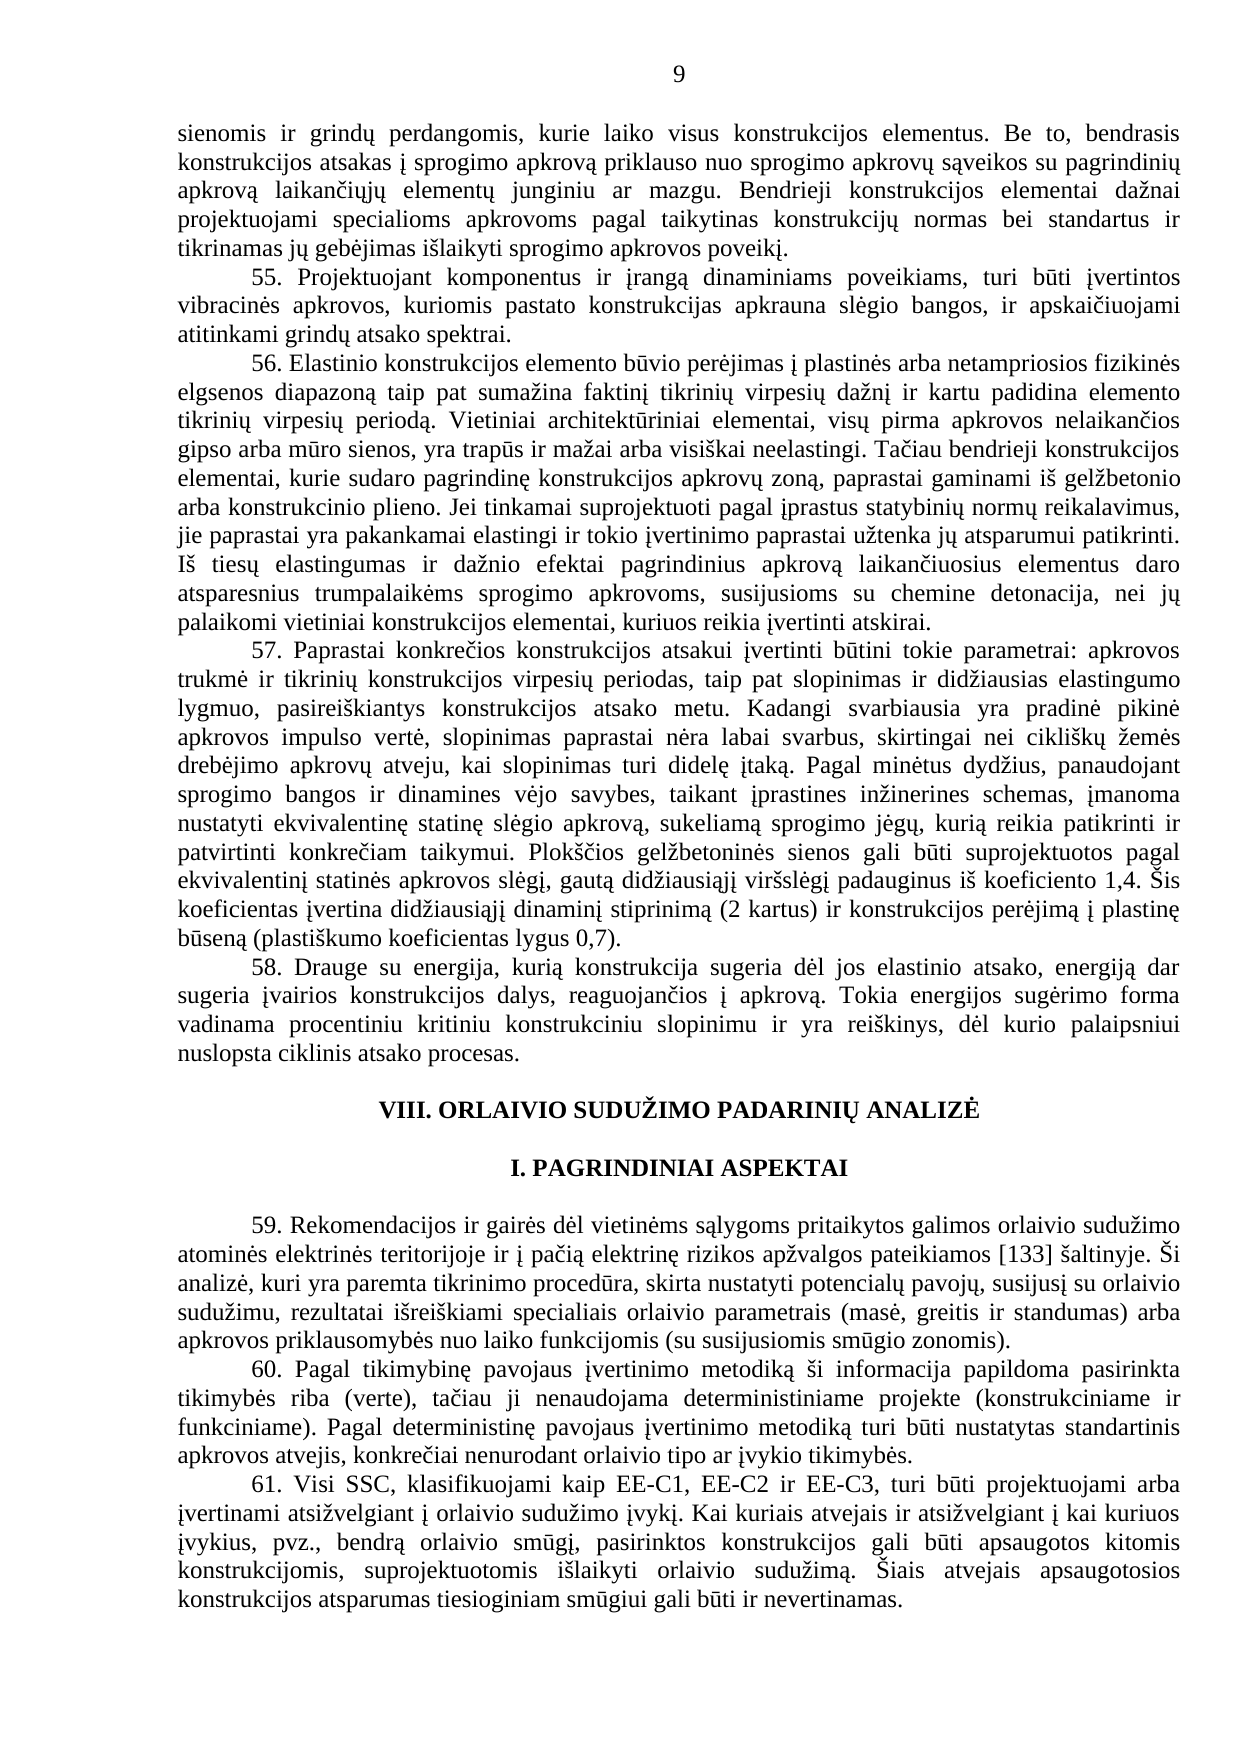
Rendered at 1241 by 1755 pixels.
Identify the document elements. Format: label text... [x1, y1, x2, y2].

text 55. Projektuojant komponentus ir įrangą dinaminiams poveikiams, turi būti įvertintos vibracinės apkrovos, kuriomis pastato konstrukcijas apkrauna slėgio bangos, ir apskaičiuojami atitinkami grindų atsako spektrai. [177, 262, 1181, 348]
text 59. Rekomendacijos ir gairės dėl vietinėms sąlygoms pritaikytos galimos orlaivio sudužimo atominės elektrinės teritorijoje ir į pačią elektrinę rizikos apžvalgos pateikiamos [133] šaltinyje. Ši analizė, kuri yra paremta tikrinimo procedūra, skirta nustatyti potencialų pavojų, susijusį su orlaivio sudužimu, rezultatai išreiškiami specialiais orlaivio parametrais (masė, greitis ir standumas) arba apkrovos priklausomybės nuo laiko funkcijomis (su susijusiomis smūgio zonomis). [177, 1211, 1181, 1354]
text 57. Paprastai konkrečios konstrukcijos atsakui įvertinti būtini tokie parametrai: apkrovos trukmė ir tikrinių konstrukcijos virpesių periodas, taip pat slopinimas ir didžiausias elastingumo lygmuo, pasireiškiantys konstrukcijos atsako metu. Kadangi svarbiausia yra pradinė pikinė apkrovos impulso vertė, slopinimas paprastai nėra labai svarbus, skirtingai nei cikliškų žemės drebėjimo apkrovų atveju, kai slopinimas turi didelę įtaką. Pagal minėtus dydžius, panaudojant sprogimo bangos ir dinamines vėjo savybes, taikant įprastines inžinerines schemas, įmanoma nustatyti ekvivalentinę statinę slėgio apkrovą, sukeliamą sprogimo jėgų, kurią reikia patikrinti ir patvirtinti konkrečiam taikymui. Plokščios gelžbetoninės sienos gali būti suprojektuotos pagal ekvivalentinį statinės apkrovos slėgį, gautą didžiausiąjį viršslėgį padauginus iš koeficiento 1,4. Šis koeficientas įvertina didžiausiąjį dinaminį stiprinimą (2 kartus) ir konstrukcijos perėjimą į plastinę būseną (plastiškumo koeficientas lygus 0,7). [177, 636, 1181, 952]
text I. PAGRINDINIAI ASPEKTAI [177, 1153, 1181, 1182]
text sienomis ir grindų perdangomis, kurie laiko visus konstrukcijos elementus. Be to, bendrasis konstrukcijos atsakas į sprogimo apkrovą priklauso nuo sprogimo apkrovų sąveikos su pagrindinių apkrovą laikančiųjų elementų junginiu ar mazgu. Bendrieji konstrukcijos elementai dažnai projektuojami specialioms apkrovoms pagal taikytinas konstrukcijų normas bei standartus ir tikrinamas jų gebėjimas išlaikyti sprogimo apkrovos poveikį. [177, 118, 1181, 262]
text VIII. ORLAIVIO SUDUŽIMO PADARINIŲ ANALIZĖ [177, 1096, 1181, 1124]
text 61. Visi SSC, klasifikuojami kaip EE-C1, EE-C2 ir EE-C3, turi būti projektuojami arba įvertinami atsižvelgiant į orlaivio sudužimo įvykį. Kai kuriais atvejais ir atsižvelgiant į kai kuriuos įvykius, pvz., bendrą orlaivio smūgį, pasirinktos konstrukcijos gali būti apsaugotos kitomis konstrukcijomis, suprojektuotomis išlaikyti orlaivio sudužimą. Šiais atvejais apsaugotosios konstrukcijos atsparumas tiesioginiam smūgiui gali būti ir nevertinamas. [177, 1469, 1181, 1613]
text 56. Elastinio konstrukcijos elemento būvio perėjimas į plastinės arba netampriosios fizikinės elgsenos diapazoną taip pat sumažina faktinį tikrinių virpesių dažnį ir kartu padidina elemento tikrinių virpesių periodą. Vietiniai architektūriniai elementai, visų pirma apkrovos nelaikančios gipso arba mūro sienos, yra trapūs ir mažai arba visiškai neelastingi. Tačiau bendrieji konstrukcijos elementai, kurie sudaro pagrindinę konstrukcijos apkrovų zoną, paprastai gaminami iš gelžbetonio arba konstrukcinio plieno. Jei tinkamai suprojektuoti pagal įprastus statybinių normų reikalavimus, jie paprastai yra pakankamai elastingi ir tokio įvertinimo paprastai užtenka jų atsparumui patikrinti. Iš tiesų elastingumas ir dažnio efektai pagrindinius apkrovą laikančiuosius elementus daro atsparesnius trumpalaikėms sprogimo apkrovoms, susijusioms su chemine detonacija, nei jų palaikomi vietiniai konstrukcijos elementai, kuriuos reikia įvertinti atskirai. [177, 348, 1181, 636]
text 60. Pagal tikimybinę pavojaus įvertinimo metodiką ši informacija papildoma pasirinkta tikimybės riba (verte), tačiau ji nenaudojama deterministiniame projekte (konstrukciniame ir funkciniame). Pagal deterministinę pavojaus įvertinimo metodiką turi būti nustatytas standartinis apkrovos atvejis, konkrečiai nenurodant orlaivio tipo ar įvykio tikimybės. [177, 1354, 1181, 1469]
text 58. Drauge su energija, kurią konstrukcija sugeria dėl jos elastinio atsako, energiją dar sugeria įvairios konstrukcijos dalys, reaguojančios į apkrovą. Tokia energijos sugėrimo forma vadinama procentiniu kritiniu konstrukciniu slopinimu ir yra reiškinys, dėl kurio palaipsniui nuslopsta ciklinis atsako procesas. [177, 952, 1181, 1067]
